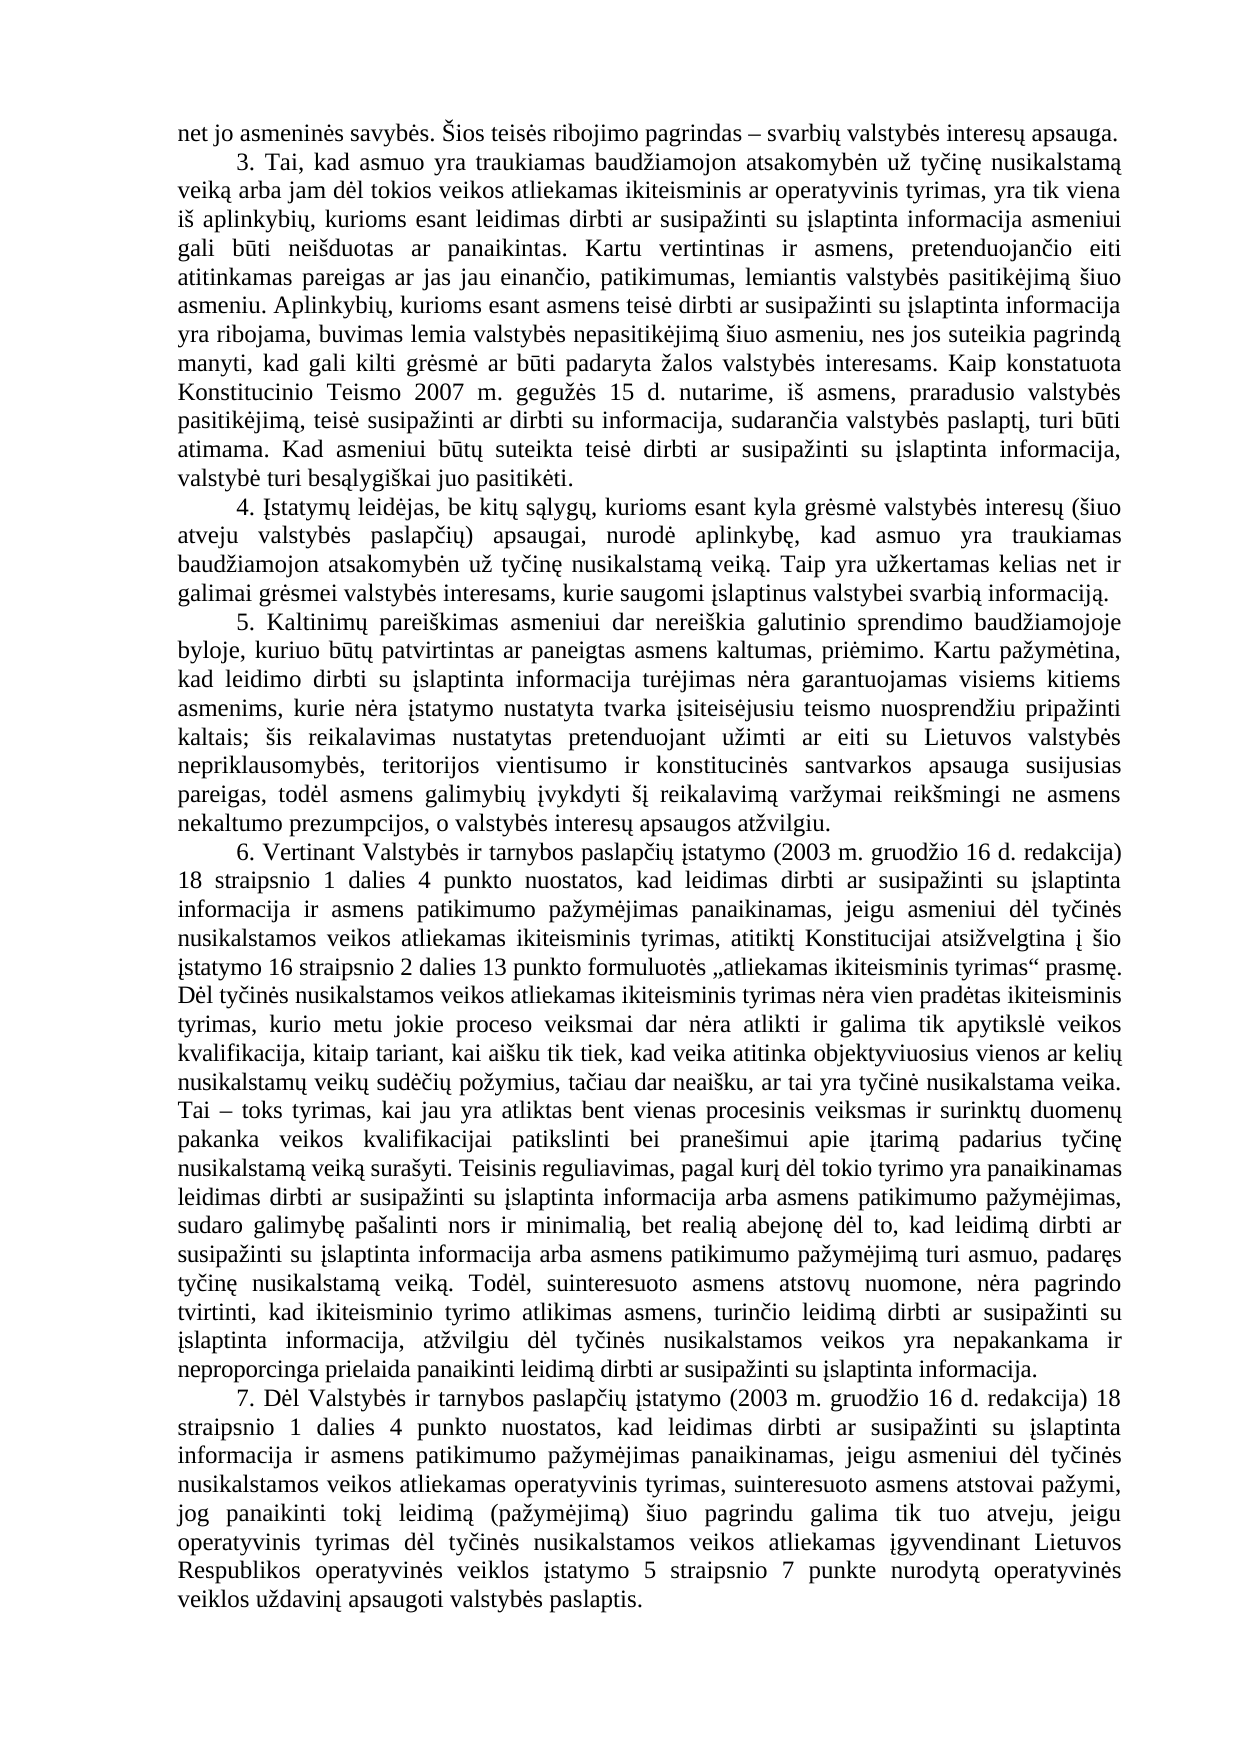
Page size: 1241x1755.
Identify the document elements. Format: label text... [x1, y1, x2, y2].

text 4. Įstatymų leidėjas, be kitų sąlygų, kurioms esant kyla grėsmė valstybės interesų (šiuo atveju valstybės paslapčių) apsaugai, nurodė aplinkybę, kad asmuo yra traukiamas baudžiamojon atsakomybėn už tyčinę nusikalstamą veiką. Taip yra užkertamas kelias net ir galimai grėsmei valstybės interesams, kurie saugomi įslaptinus valstybei svarbią informaciją. [177, 492, 1122, 607]
text 7. Dėl Valstybės ir tarnybos paslapčių įstatymo (2003 m. gruodžio 16 d. redakcija) 18 straipsnio 1 dalies 4 punkto nuostatos, kad leidimas dirbti ar susipažinti su įslaptinta informacija ir asmens patikimumo pažymėjimas panaikinamas, jeigu asmeniui dėl tyčinės nusikalstamos veikos atliekamas operatyvinis tyrimas, suinteresuoto asmens atstovai pažymi, jog panaikinti tokį leidimą (pažymėjimą) šiuo pagrindu galima tik tuo atveju, jeigu operatyvinis tyrimas dėl tyčinės nusikalstamos veikos atliekamas įgyvendinant Lietuvos Respublikos operatyvinės veiklos įstatymo 5 straipsnio 7 punkte nurodytą operatyvinės veiklos uždavinį apsaugoti valstybės paslaptis. [177, 1383, 1122, 1613]
text 5. Kaltinimų pareiškimas asmeniui dar nereiškia galutinio sprendimo baudžiamojoje byloje, kuriuo būtų patvirtintas ar paneigtas asmens kaltumas, priėmimo. Kartu pažymėtina, kad leidimo dirbti su įslaptinta informacija turėjimas nėra garantuojamas visiems kitiems asmenims, kurie nėra įstatymo nustatyta tvarka įsiteisėjusiu teismo nuosprendžiu pripažinti kaltais; šis reikalavimas nustatytas pretenduojant užimti ar eiti su Lietuvos valstybės nepriklausomybės, teritorijos vientisumo ir konstitucinės santvarkos apsauga susijusias pareigas, todėl asmens galimybių įvykdyti šį reikalavimą varžymai reikšmingi ne asmens nekaltumo prezumpcijos, o valstybės interesų apsaugos atžvilgiu. [177, 607, 1122, 837]
text net jo asmeninės savybės. Šios teisės ribojimo pagrindas – svarbių valstybės interesų apsauga. [177, 118, 1122, 147]
text 3. Tai, kad asmuo yra traukiamas baudžiamojon atsakomybėn už tyčinę nusikalstamą veiką arba jam dėl tokios veikos atliekamas ikiteisminis ar operatyvinis tyrimas, yra tik viena iš aplinkybių, kurioms esant leidimas dirbti ar susipažinti su įslaptinta informacija asmeniui gali būti neišduotas ar panaikintas. Kartu vertintinas ir asmens, pretenduojančio eiti atitinkamas pareigas ar jas jau einančio, patikimumas, lemiantis valstybės pasitikėjimą šiuo asmeniu. Aplinkybių, kurioms esant asmens teisė dirbti ar susipažinti su įslaptinta informacija yra ribojama, buvimas lemia valstybės nepasitikėjimą šiuo asmeniu, nes jos suteikia pagrindą manyti, kad gali kilti grėsmė ar būti padaryta žalos valstybės interesams. Kaip konstatuota Konstitucinio Teismo 2007 m. gegužės 15 d. nutarime, iš asmens, praradusio valstybės pasitikėjimą, teisė susipažinti ar dirbti su informacija, sudarančia valstybės paslaptį, turi būti atimama. Kad asmeniui būtų suteikta teisė dirbti ar susipažinti su įslaptinta informacija, valstybė turi besąlygiškai juo pasitikėti. [177, 147, 1122, 492]
text 6. Vertinant Valstybės ir tarnybos paslapčių įstatymo (2003 m. gruodžio 16 d. redakcija) 18 straipsnio 1 dalies 4 punkto nuostatos, kad leidimas dirbti ar susipažinti su įslaptinta informacija ir asmens patikimumo pažymėjimas panaikinamas, jeigu asmeniui dėl tyčinės nusikalstamos veikos atliekamas ikiteisminis tyrimas, atitiktį Konstitucijai atsižvelgtina į šio įstatymo 16 straipsnio 2 dalies 13 punkto formuluotės „atliekamas ikiteisminis tyrimas“ prasmę. Dėl tyčinės nusikalstamos veikos atliekamas ikiteisminis tyrimas nėra vien pradėtas ikiteisminis tyrimas, kurio metu jokie proceso veiksmai dar nėra atlikti ir galima tik apytikslė veikos kvalifikacija, kitaip tariant, kai aišku tik tiek, kad veika atitinka objektyviuosius vienos ar kelių nusikalstamų veikų sudėčių požymius, tačiau dar neaišku, ar tai yra tyčinė nusikalstama veika. Tai – toks tyrimas, kai jau yra atliktas bent vienas procesinis veiksmas ir surinktų duomenų pakanka veikos kvalifikacijai patikslinti bei pranešimui apie įtarimą padarius tyčinę nusikalstamą veiką surašyti. Teisinis reguliavimas, pagal kurį dėl tokio tyrimo yra panaikinamas leidimas dirbti ar susipažinti su įslaptinta informacija arba asmens patikimumo pažymėjimas, sudaro galimybę pašalinti nors ir minimalią, bet realią abejonę dėl to, kad leidimą dirbti ar susipažinti su įslaptinta informacija arba asmens patikimumo pažymėjimą turi asmuo, padaręs tyčinę nusikalstamą veiką. Todėl, suinteresuoto asmens atstovų nuomone, nėra pagrindo tvirtinti, kad ikiteisminio tyrimo atlikimas asmens, turinčio leidimą dirbti ar susipažinti su įslaptinta informacija, atžvilgiu dėl tyčinės nusikalstamos veikos yra nepakankama ir neproporcinga prielaida panaikinti leidimą dirbti ar susipažinti su įslaptinta informacija. [177, 837, 1122, 1383]
